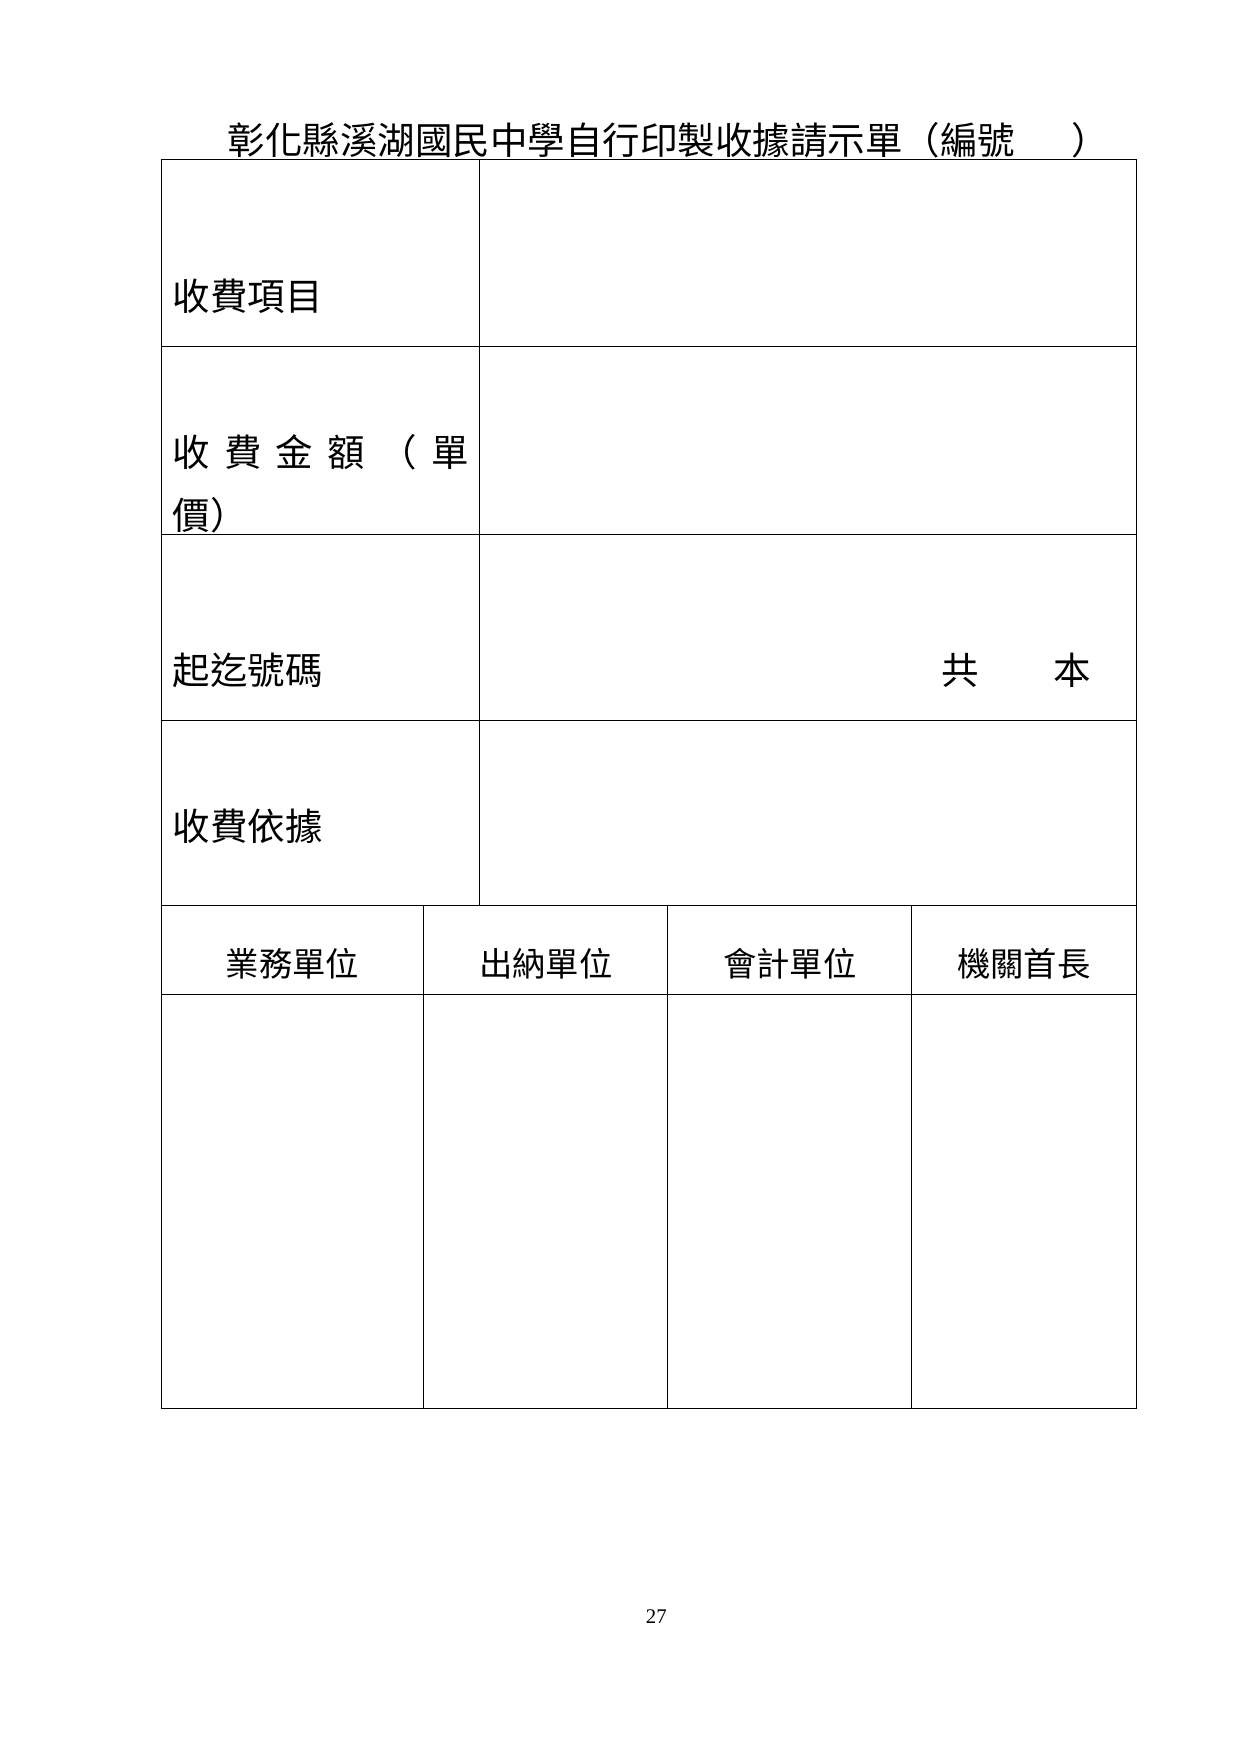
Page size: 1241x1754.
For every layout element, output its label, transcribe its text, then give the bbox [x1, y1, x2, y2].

table_cell [162, 995, 423, 1408]
table_cell 機關首長 [912, 906, 1136, 994]
table_cell 會計單位 [668, 906, 911, 994]
table_cell 收費金額（單價） [162, 347, 479, 534]
text 彰化縣溪湖國民中學自行印製收據請示單（編號 ） [152, 96, 1125, 159]
table_cell 收費依據 [162, 721, 479, 905]
table_cell [424, 995, 667, 1408]
table_cell 起迄號碼 [162, 535, 479, 719]
table_cell [480, 347, 1136, 534]
table_cell [912, 995, 1136, 1408]
table_header 收費項目 [162, 160, 479, 346]
table_cell [480, 721, 1136, 905]
table_cell 業務單位 [162, 906, 423, 994]
table_header [480, 160, 1136, 346]
table_cell [668, 995, 911, 1408]
table_cell 共 本 [480, 535, 1136, 719]
table_cell 出納單位 [424, 906, 667, 994]
